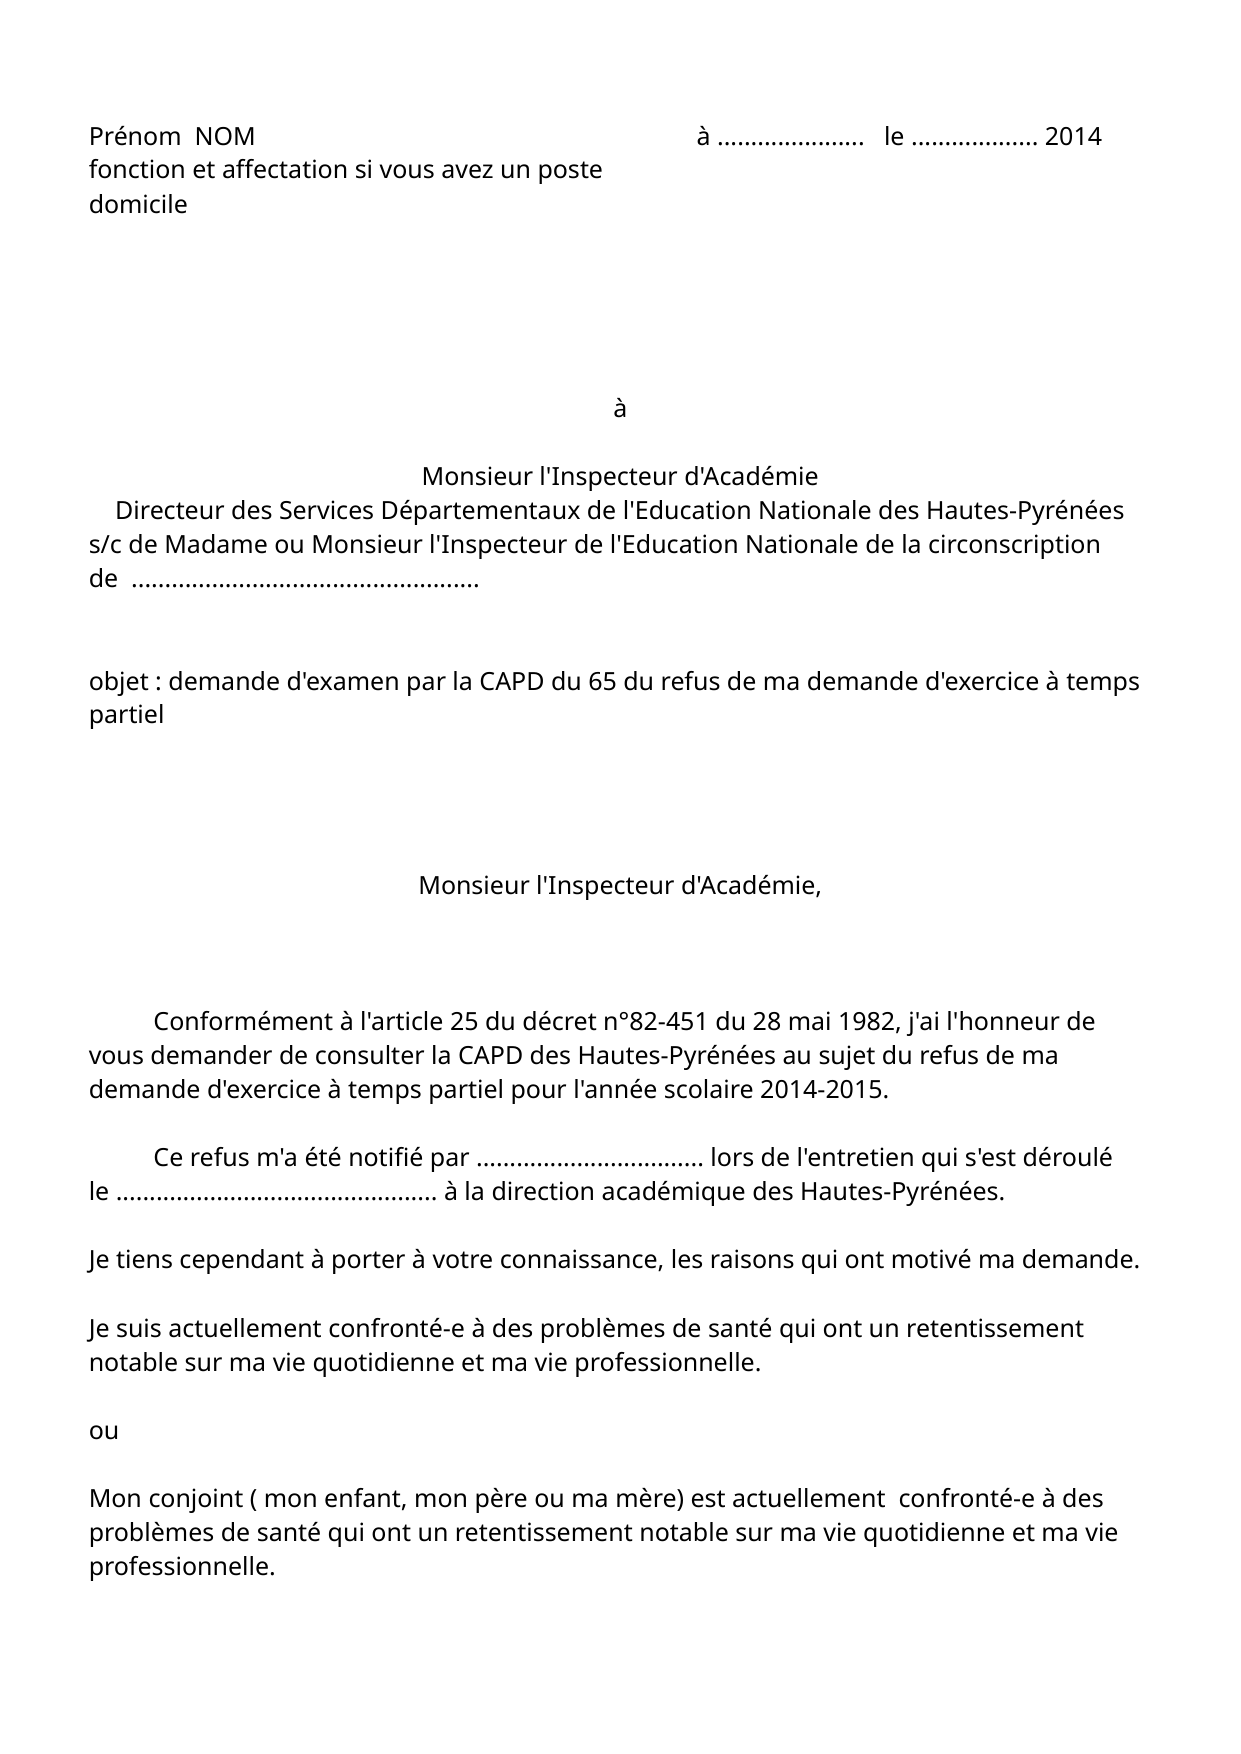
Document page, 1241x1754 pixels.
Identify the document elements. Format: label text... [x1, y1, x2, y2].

text à [88, 391, 1152, 425]
text ou [88, 1412, 1152, 1447]
text objet : demande d'examen par la CAPD du 65 du refus de ma demande d'exercice à temps partiel [88, 663, 1152, 731]
text Mon conjoint ( mon enfant, mon père ou ma mère) est actuellement confronté-e à des problèmes de santé qui ont un retentissement notable sur ma vie quotidienne et ma vie professionnelle. [88, 1481, 1152, 1583]
text Conformément à l'article 25 du décret n°82-451 du 28 mai 1982, j'ai l'honneur de vous demander de consulter la CAPD des Hautes-Pyrénées au sujet du refus de ma demande d'exercice à temps partiel pour l'année scolaire 2014-2015. [88, 1004, 1152, 1106]
text Je tiens cependant à porter à votre connaissance, les raisons qui ont motivé ma demande. [88, 1242, 1152, 1276]
text Monsieur l'Inspecteur d'Académie [88, 459, 1152, 493]
text Ce refus m'a été notifié par .................................. lors de l'entretien qui s'est déroulé le ................................................ à la direction académique des Hautes-Pyrénées. [88, 1140, 1152, 1208]
text fonction et affectation si vous avez un poste [88, 152, 1152, 186]
text domicile [88, 186, 1152, 220]
text Directeur des Services Départementaux de l'Education Nationale des Hautes-Pyrénées [88, 493, 1152, 527]
text s/c de Madame ou Monsieur l'Inspecteur de l'Education Nationale de la circonscription de .................................................... [88, 527, 1152, 595]
text Je suis actuellement confronté-e à des problèmes de santé qui ont un retentissement notable sur ma vie quotidienne et ma vie professionnelle. [88, 1310, 1152, 1378]
text Prénom NOM à ...................... le ................... 2014 [88, 118, 1152, 152]
text Monsieur l'Inspecteur d'Académie, [88, 867, 1152, 902]
